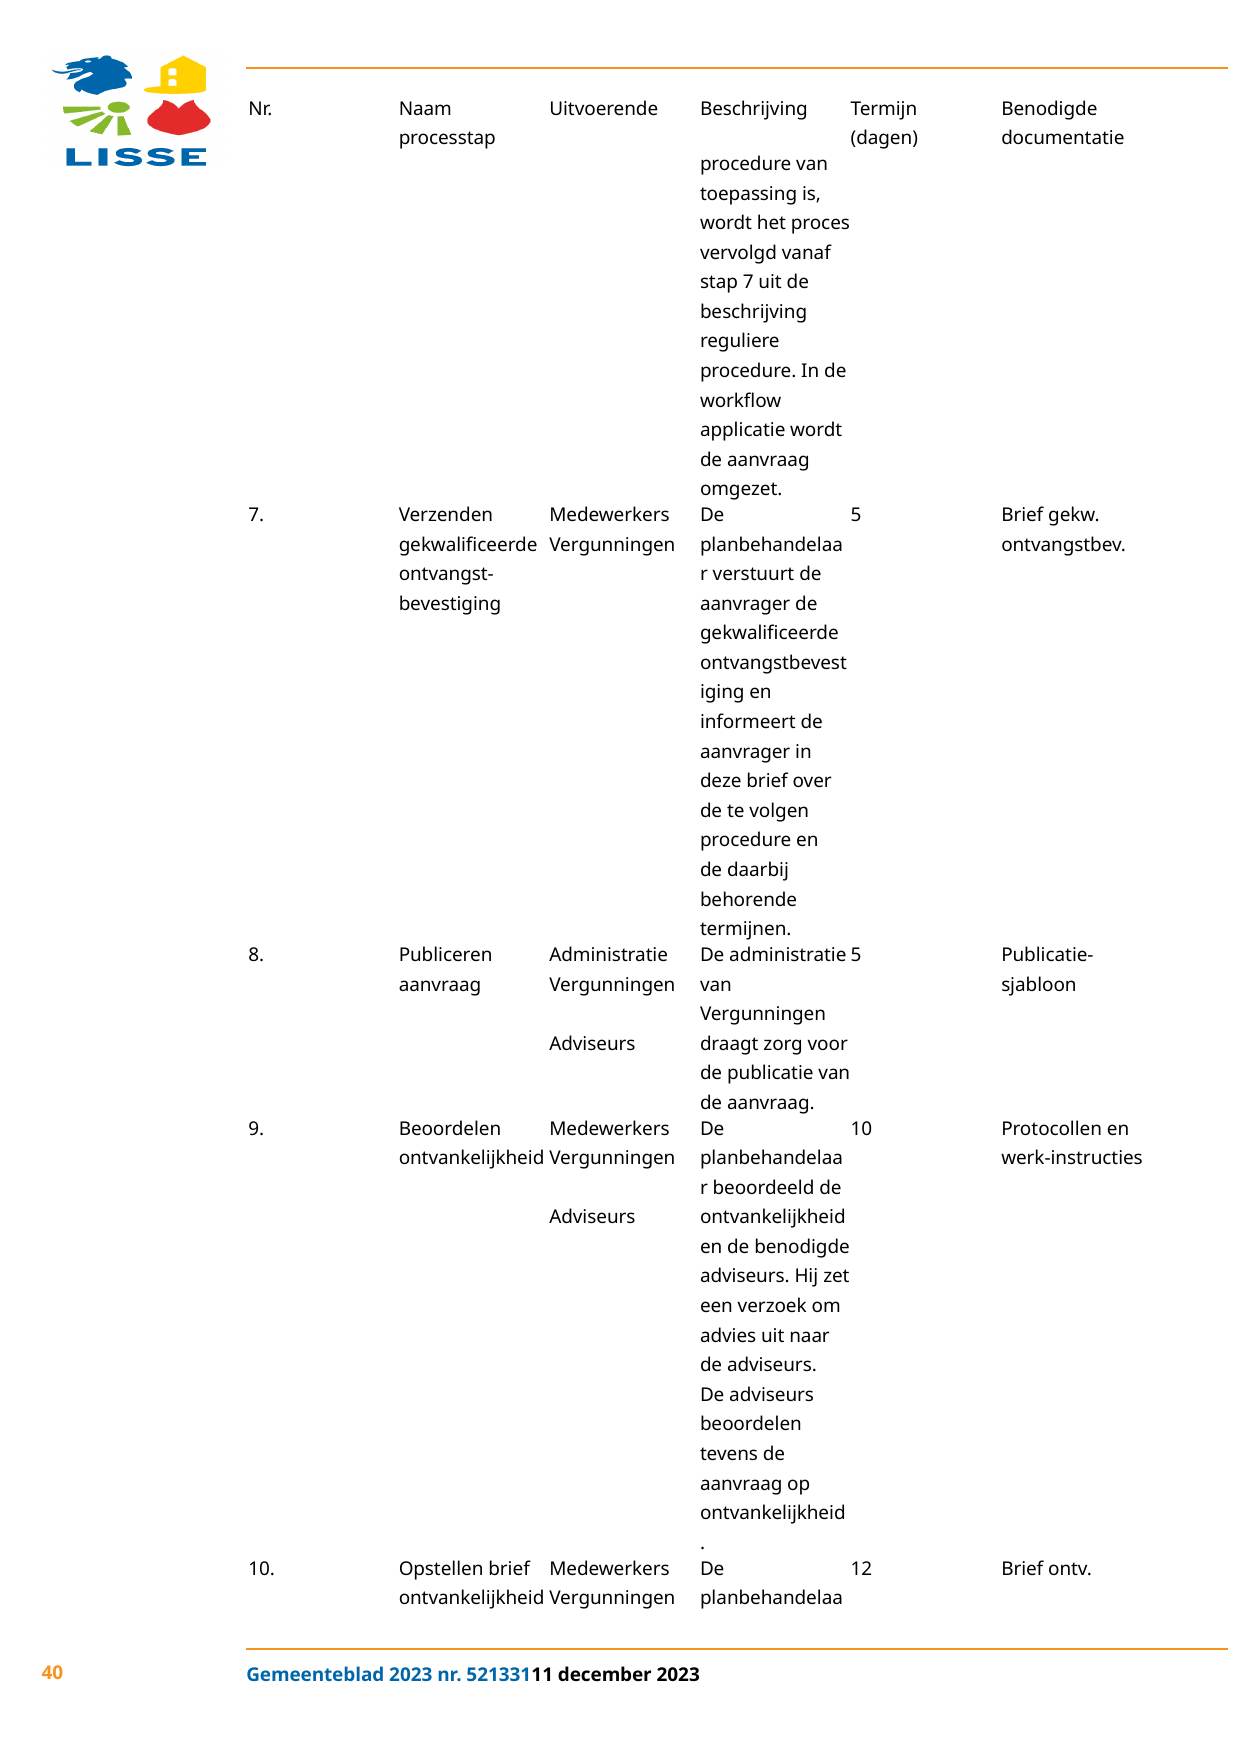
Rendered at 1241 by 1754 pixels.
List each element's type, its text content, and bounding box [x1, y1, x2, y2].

table_cell De administratie van Vergunningen draagt zorg voor de publicatie van de aanvraag. [700, 941, 850, 1115]
table_header Nr. [248, 95, 398, 150]
table_cell De planbehandelaa [700, 1555, 850, 1610]
table_cell procedure van toepassing is, wordt het proces vervolgd vanaf stap 7 uit de beschrijving reguliere procedure. In de workflow applicatie wordt de aanvraag omgezet. [700, 150, 850, 501]
table_cell 9. [248, 1115, 398, 1555]
table_cell 7. [248, 501, 398, 941]
table_header Termijn (dagen) [850, 95, 1001, 150]
table_cell De planbehandelaar verstuurt de aanvrager de gekwalificeerde ontvangstbevestiging en informeert de aanvrager in deze brief over de te volgen procedure en de daarbij behorende termijnen. [700, 501, 850, 941]
table_cell Medewerkers Vergunningen [549, 501, 700, 941]
picture [41, 47, 231, 172]
table_header Naam processtap [399, 95, 549, 150]
table_cell Opstellen brief ontvankelijkheid [399, 1555, 549, 1610]
table_cell [399, 150, 549, 501]
table_cell Publicatie-sjabloon [1001, 941, 1152, 1115]
table_cell Administratie Vergunningen Adviseurs [549, 941, 700, 1115]
table_cell [1001, 150, 1152, 501]
table_cell Medewerkers Vergunningen Adviseurs [549, 1115, 700, 1555]
table_cell Publiceren aanvraag [399, 941, 549, 1115]
table_cell Beoordelen ontvankelijkheid [399, 1115, 549, 1555]
table_cell 5 [850, 941, 1001, 1115]
table_cell De planbehandelaar beoordeeld de ontvankelijkheid en de benodigde adviseurs. Hij zet een verzoek om advies uit naar de adviseurs. De adviseurs beoordelen tevens de aanvraag op ontvankelijkheid. [700, 1115, 850, 1555]
table_cell [850, 150, 1001, 501]
table_cell 8. [248, 941, 398, 1115]
table_cell 5 [850, 501, 1001, 941]
table_cell 10 [850, 1115, 1001, 1555]
table_header Uitvoerende [549, 95, 700, 150]
table_cell [549, 150, 700, 501]
table_cell Brief ontv. [1001, 1555, 1152, 1610]
table_cell Medewerkers Vergunningen [549, 1555, 700, 1610]
table_cell 12 [850, 1555, 1001, 1610]
table_cell Protocollen en werk-instructies [1001, 1115, 1152, 1555]
table_cell Brief gekw. ontvangstbev. [1001, 501, 1152, 941]
table_cell 10. [248, 1555, 398, 1610]
table_header Beschrijving [700, 95, 850, 150]
table_cell Verzenden gekwalificeerde ontvangst-bevestiging [399, 501, 549, 941]
table_cell [248, 150, 398, 501]
table_header Benodigde documentatie [1001, 95, 1152, 150]
